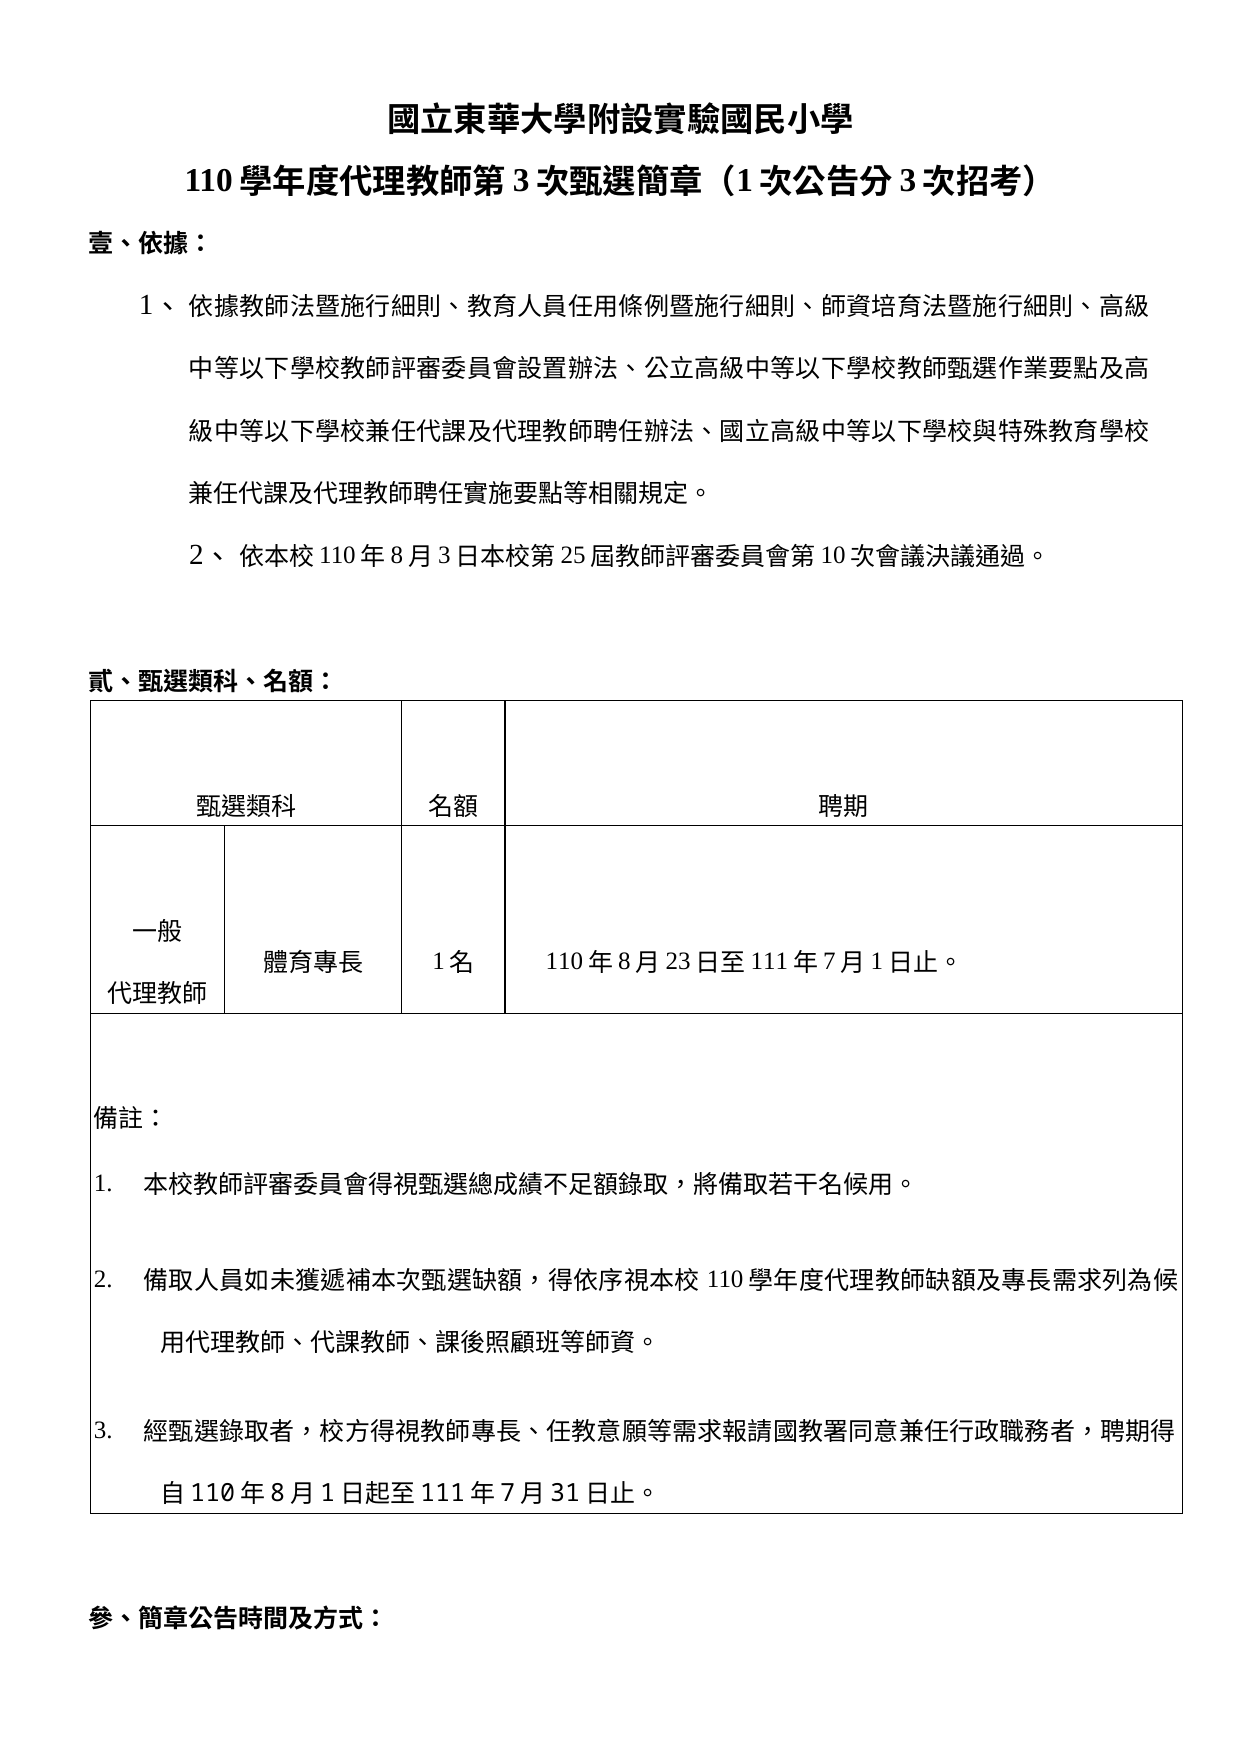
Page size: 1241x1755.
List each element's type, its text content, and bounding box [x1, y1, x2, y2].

list 依據： [89, 200, 1152, 263]
list 簡章公告時間及方式： [89, 1575, 1163, 1638]
list 甄選類科、名額： [89, 638, 1152, 700]
table_cell 110年8月23日至111年7月1日止。 [506, 826, 1182, 1013]
table_header 名額 [402, 701, 504, 825]
table_cell 一般 代理教師 [91, 826, 224, 1013]
table_cell 備註： 本校教師評審委員會得視甄選總成績不足額錄取，將備取若干名候用。 備取人員如未獲遞補本次甄選缺額，得依序視本校110學年度代理教師缺額及專長需求列為候用代理教師、代課教師、課後照顧班等師資。 經甄選錄取者，校方得視教師專長、任教意願等需求報請國教署同意兼任行政職務者，聘期得自110年8月1日起至111年7月31日止。 [91, 1014, 1182, 1513]
list 依本校110年8月3日本校第25屆教師評審委員會第10次會議決議通過。 [189, 513, 1152, 575]
table_header 甄選類科 [91, 701, 401, 825]
list 依據教師法暨施行細則、教育人員任用條例暨施行細則、師資培育法暨施行細則、高級中等以下學校教師評審委員會設置辦法、公立高級中等以下學校教師甄選作業要點及高級中等以下學校兼任代課及代理教師聘任辦法、國立高級中等以下學校與特殊教育學校兼任代課及代理教師聘任實施要點等相關規定。 [139, 263, 1152, 513]
text 110學年度代理教師第3次甄選簡章（1次公告分3次招考） [89, 138, 1152, 200]
table_header 聘期 [506, 701, 1182, 825]
table_cell 體育專長 [225, 826, 401, 1013]
text 國立東華大學附設實驗國民小學 [89, 75, 1152, 138]
table_cell 1名 [402, 826, 504, 1013]
